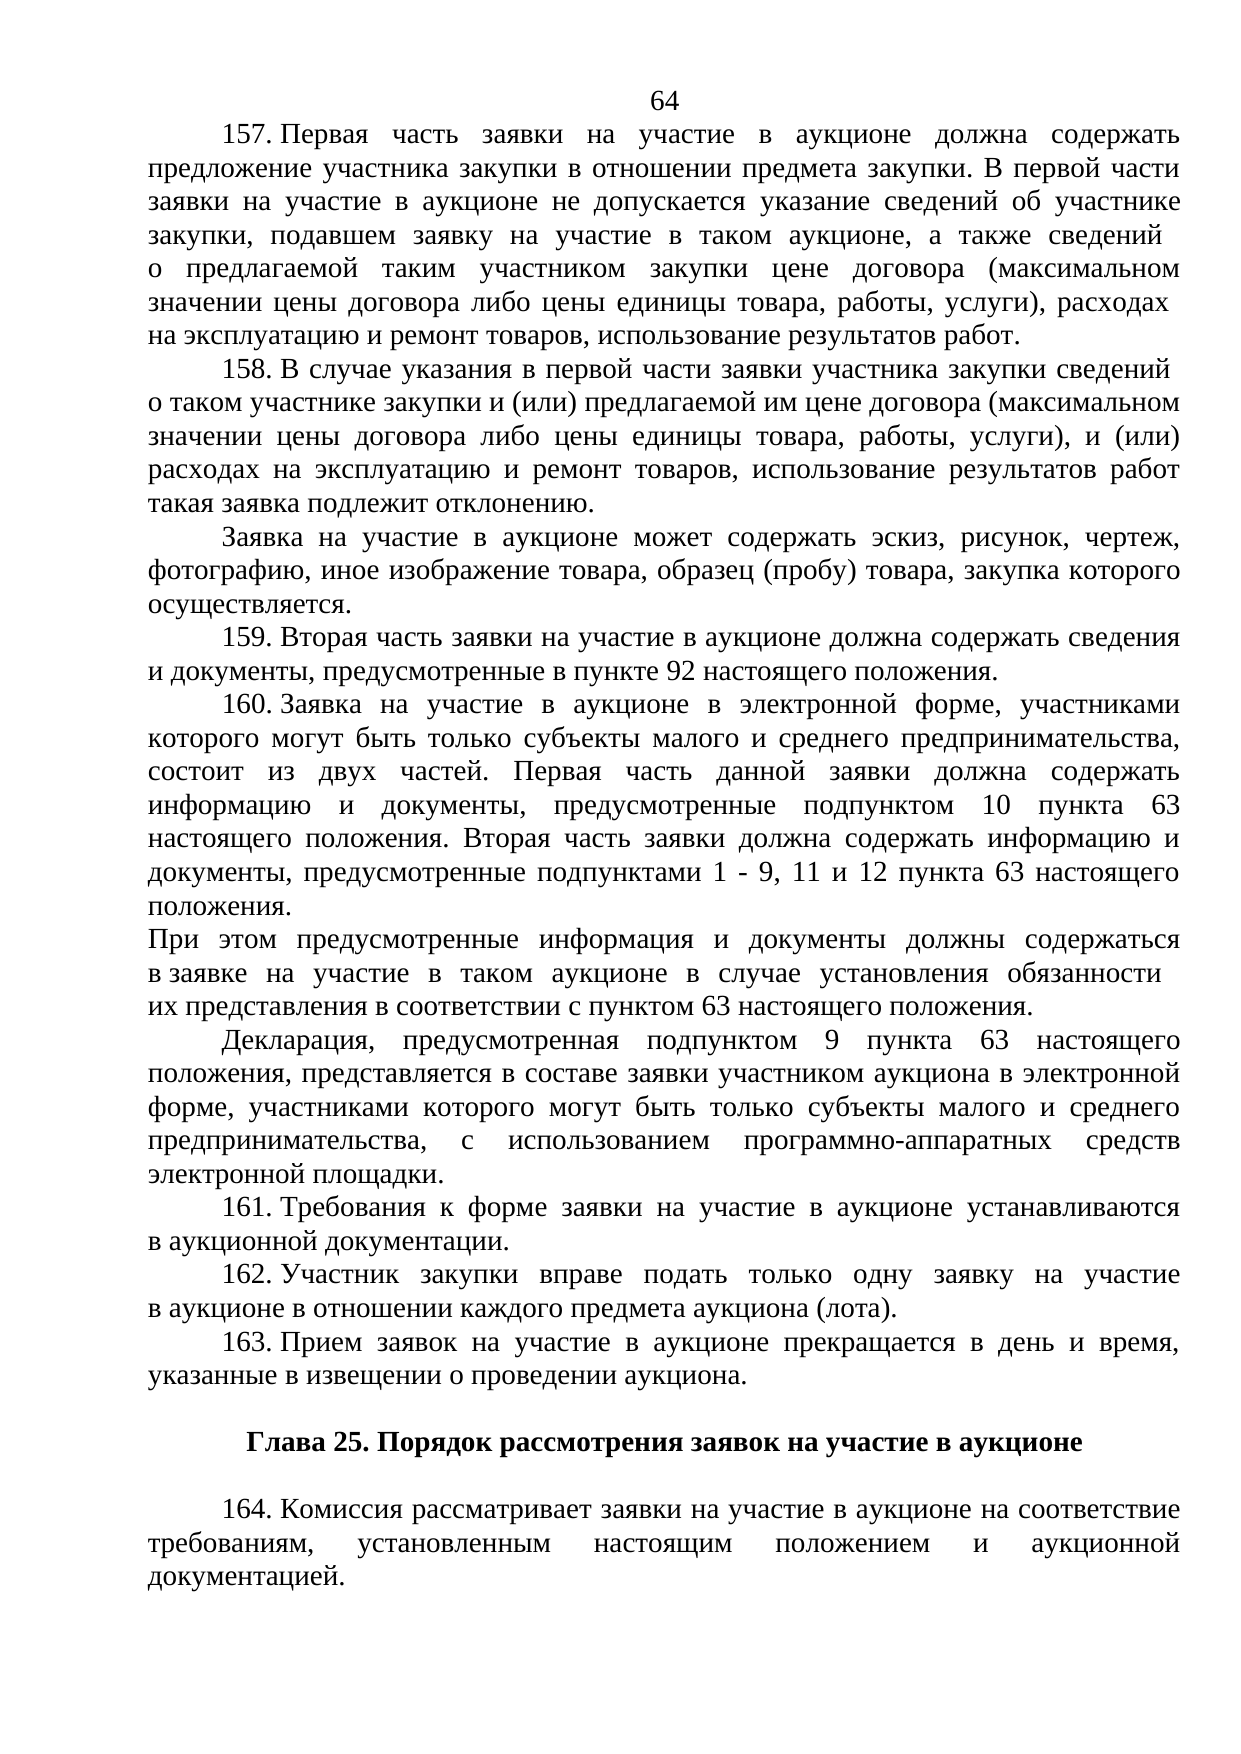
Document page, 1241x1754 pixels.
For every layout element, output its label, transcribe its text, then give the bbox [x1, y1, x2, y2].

text 163. Прием заявок на участие в аукционе прекращается в день и время, указанные в извещении о проведении аукциона. [148, 1324, 1181, 1391]
text 160. Заявка на участие в аукционе в электронной форме, участниками которого могут быть только субъекты малого и среднего предпринимательства, состоит из двух частей. Первая часть данной заявки должна содержать информацию и документы, предусмотренные подпунктом 10 пункта 63 настоящего положения. Вторая часть заявки должна содержать информацию и документы, предусмотренные подпунктами 1 - 9, 11 и 12 пункта 63 настоящего положения. При этом предусмотренные информация и документы должны содержаться в заявке на участие в таком аукционе в случае установления обязанности их представления в соответствии с пунктом 63 настоящего положения. [148, 686, 1181, 1022]
text Глава 25. Порядок рассмотрения заявок на участие в аукционе [148, 1424, 1181, 1458]
text 161. Требования к форме заявки на участие в аукционе устанавливаются в аукционной документации. [148, 1189, 1181, 1257]
text 157. Первая часть заявки на участие в аукционе должна содержать предложение участника закупки в отношении предмета закупки. В первой части заявки на участие в аукционе не допускается указание сведений об участнике закупки, подавшем заявку на участие в таком аукционе, а также сведений о предлагаемой таким участником закупки цене договора (максимальном значении цены договора либо цены единицы товара, работы, услуги), расходах на эксплуатацию и ремонт товаров, использование результатов работ. [148, 116, 1181, 351]
text 158. В случае указания в первой части заявки участника закупки сведений о таком участнике закупки и (или) предлагаемой им цене договора (максимальном значении цены договора либо цены единицы товара, работы, услуги), и (или) расходах на эксплуатацию и ремонт товаров, использование результатов работ такая заявка подлежит отклонению. [148, 351, 1181, 519]
text 159. Вторая часть заявки на участие в аукционе должна содержать сведения и документы, предусмотренные в пункте 92 настоящего положения. [148, 619, 1181, 686]
text 162. Участник закупки вправе подать только одну заявку на участие в аукционе в отношении каждого предмета аукциона (лота). [148, 1257, 1181, 1324]
text Декларация, предусмотренная подпунктом 9 пункта 63 настоящего положения, представляется в составе заявки участником аукциона в электронной форме, участниками которого могут быть только субъекты малого и среднего предпринимательства, с использованием программно-аппаратных средств электронной площадки. [148, 1022, 1181, 1189]
text Заявка на участие в аукционе может содержать эскиз, рисунок, чертеж, фотографию, иное изображение товара, образец (пробу) товара, закупка которого осуществляется. [148, 519, 1181, 619]
text 164. Комиссия рассматривает заявки на участие в аукционе на соответствие требованиям, установленным настоящим положением и аукционной документацией. [148, 1491, 1181, 1592]
